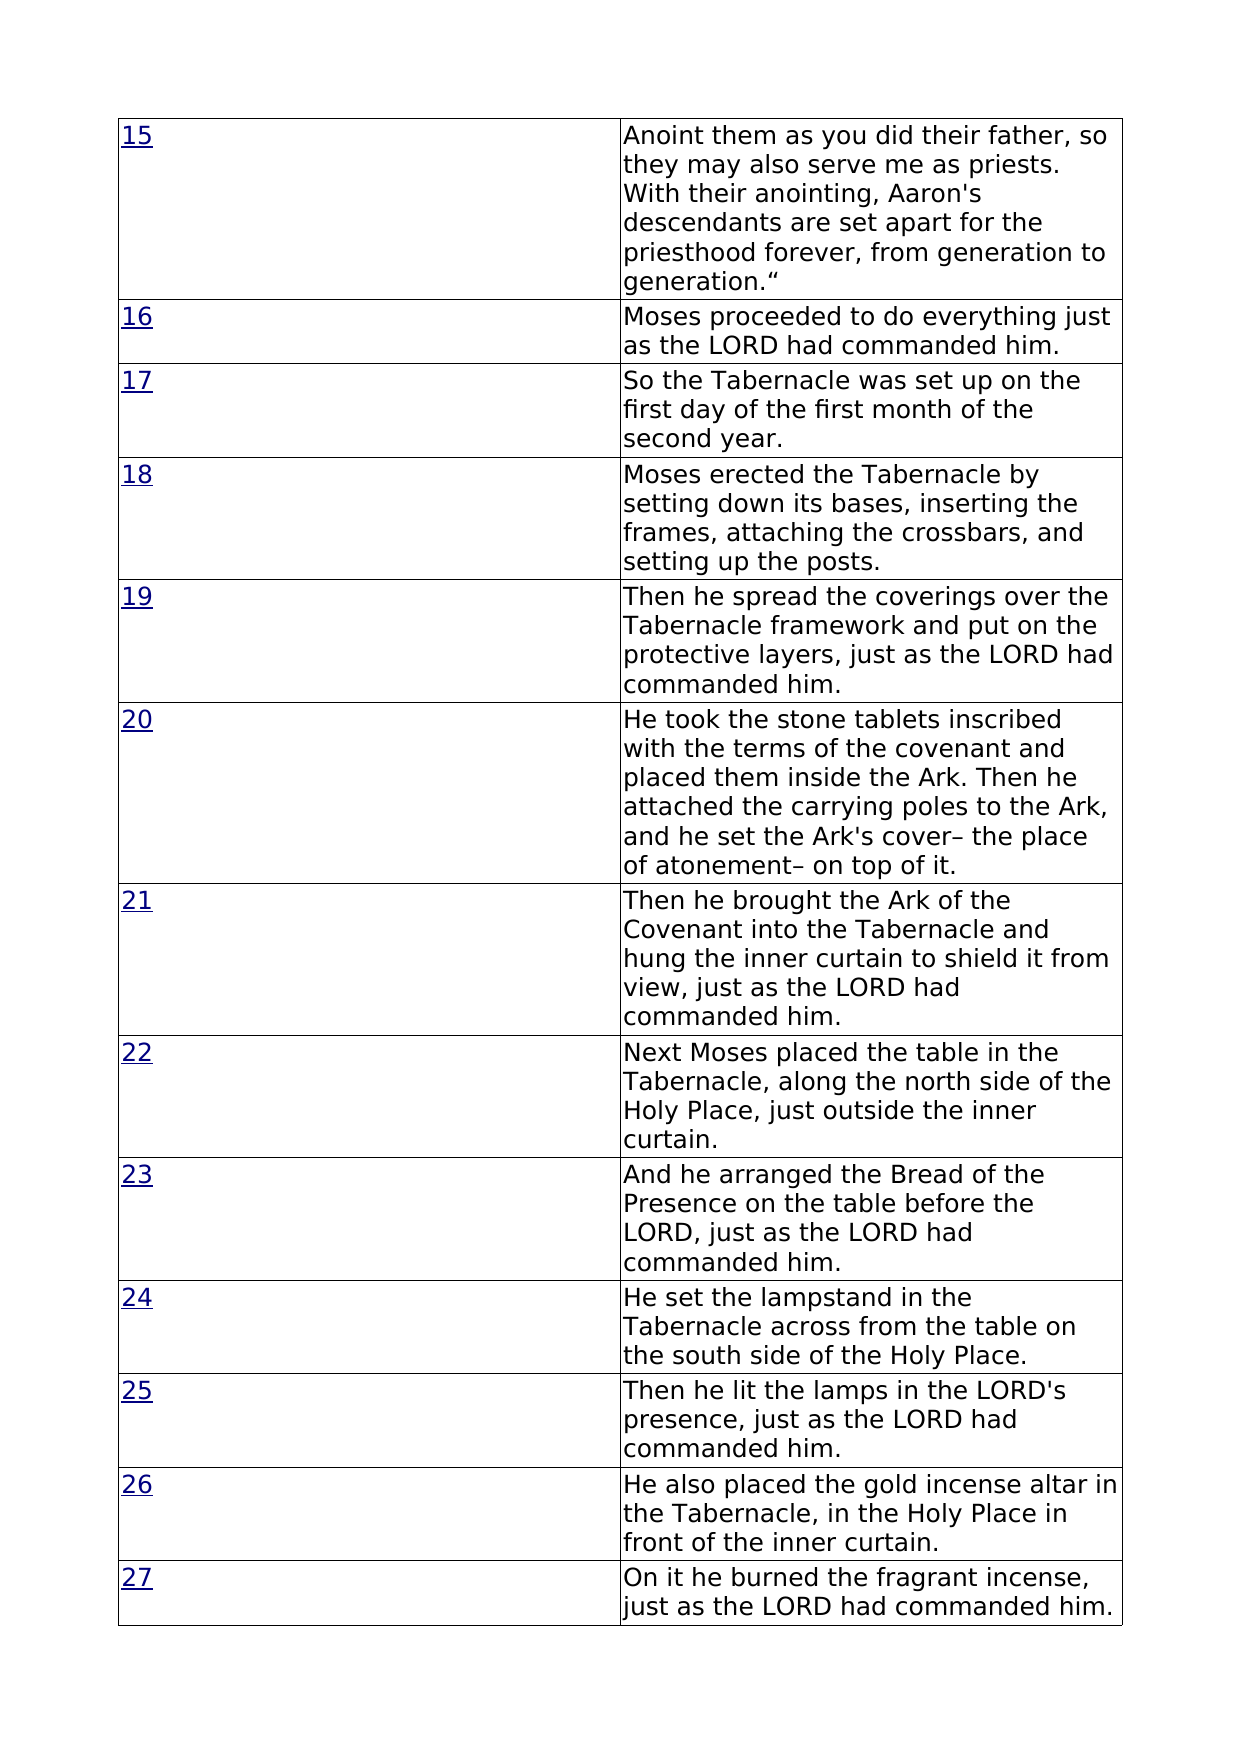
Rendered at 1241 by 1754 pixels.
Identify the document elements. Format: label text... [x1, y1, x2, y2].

table_cell 21 [119, 884, 620, 1035]
table_cell Then he spread the coverings over the Tabernacle framework and put on the protective layers, just as the LORD had commanded him. [621, 580, 1122, 702]
table_cell And he arranged the Bread of the Presence on the table before the LORD, just as the LORD had commanded him. [621, 1158, 1122, 1280]
table_cell On it he burned the fragrant incense, just as the LORD had commanded him. [621, 1561, 1122, 1624]
table_cell 15 [119, 119, 620, 299]
table_cell 22 [119, 1036, 620, 1157]
table_cell Then he brought the Ark of the Covenant into the Tabernacle and hung the inner curtain to shield it from view, just as the LORD had commanded him. [621, 884, 1122, 1035]
table_cell So the Tabernacle was set up on the first day of the first month of the second year. [621, 364, 1122, 457]
table_cell 18 [119, 458, 620, 579]
table_cell Then he lit the lamps in the LORD's presence, just as the LORD had commanded him. [621, 1374, 1122, 1467]
table_cell Moses proceeded to do everything just as the LORD had commanded him. [621, 300, 1122, 363]
table_cell 23 [119, 1158, 620, 1280]
table_cell 19 [119, 580, 620, 702]
table_cell 26 [119, 1468, 620, 1560]
table_cell He set the lampstand in the Tabernacle across from the table on the south side of the Holy Place. [621, 1281, 1122, 1373]
table_cell He took the stone tablets inscribed with the terms of the covenant and placed them inside the Ark. Then he attached the carrying poles to the Ark, and he set the Ark's cover– the place of atonement– on top of it. [621, 703, 1122, 883]
table_cell 25 [119, 1374, 620, 1467]
table_cell 20 [119, 703, 620, 883]
table_cell 17 [119, 364, 620, 457]
table_cell He also placed the gold incense altar in the Tabernacle, in the Holy Place in front of the inner curtain. [621, 1468, 1122, 1560]
table_cell 16 [119, 300, 620, 363]
table_cell 24 [119, 1281, 620, 1373]
table_cell Anoint them as you did their father, so they may also serve me as priests. With their anointing, Aaron's descendants are set apart for the priesthood forever, from generation to generation.“ [621, 119, 1122, 299]
table_cell Next Moses placed the table in the Tabernacle, along the north side of the Holy Place, just outside the inner curtain. [621, 1036, 1122, 1157]
table_cell Moses erected the Tabernacle by setting down its bases, inserting the frames, attaching the crossbars, and setting up the posts. [621, 458, 1122, 579]
table_cell 27 [119, 1561, 620, 1624]
